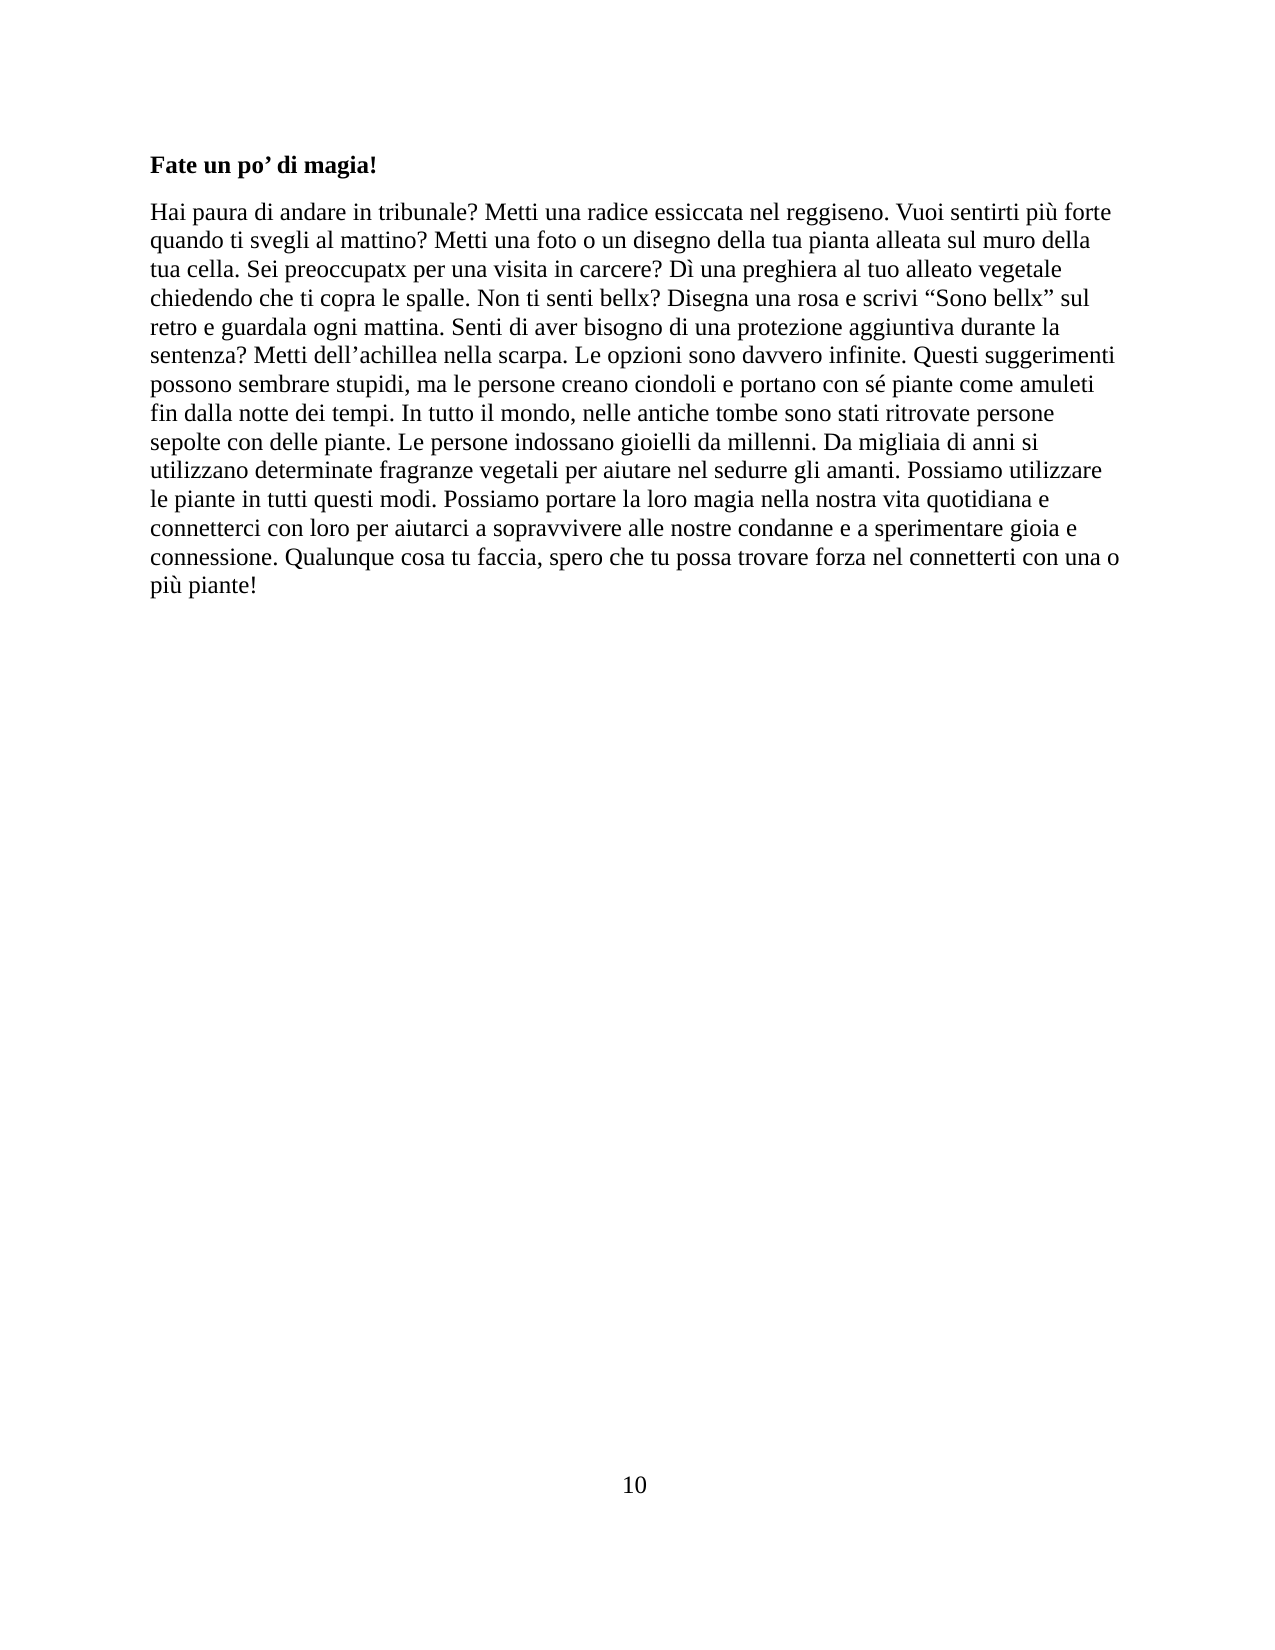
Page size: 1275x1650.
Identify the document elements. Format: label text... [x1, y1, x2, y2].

text Hai paura di andare in tribunale? Metti una radice essiccata nel reggiseno. Vuoi sentirti più forte quando ti svegli al mattino? Metti una foto o un disegno della tua pianta alleata sul muro della tua cella. Sei preoccupatx per una visita in carcere? Dì una preghiera al tuo alleato vegetale chiedendo che ti copra le spalle. Non ti senti bellx? Disegna una rosa e scrivi “Sono bellx” sul retro e guardala ogni mattina. Senti di aver bisogno di una protezione aggiuntiva durante la sentenza? Metti dell’achillea nella scarpa. Le opzioni sono davvero infinite. Questi suggerimenti possono sembrare stupidi, ma le persone creano ciondoli e portano con sé piante come amuleti fin dalla notte dei tempi. In tutto il mondo, nelle antiche tombe sono stati ritrovate persone sepolte con delle piante. Le persone indossano gioielli da millenni. Da migliaia di anni si utilizzano determinate fragranze vegetali per aiutare nel sedurre gli amanti. Possiamo utilizzare le piante in tutti questi modi. Possiamo portare la loro magia nella nostra vita quotidiana e connetterci con loro per aiutarci a sopravvivere alle nostre condanne e a sperimentare gioia e connessione. Qualunque cosa tu faccia, spero che tu possa trovare forza nel connetterti con una o più piante! [150, 197, 1125, 599]
text Fate un po’ di magia! [150, 150, 1125, 179]
